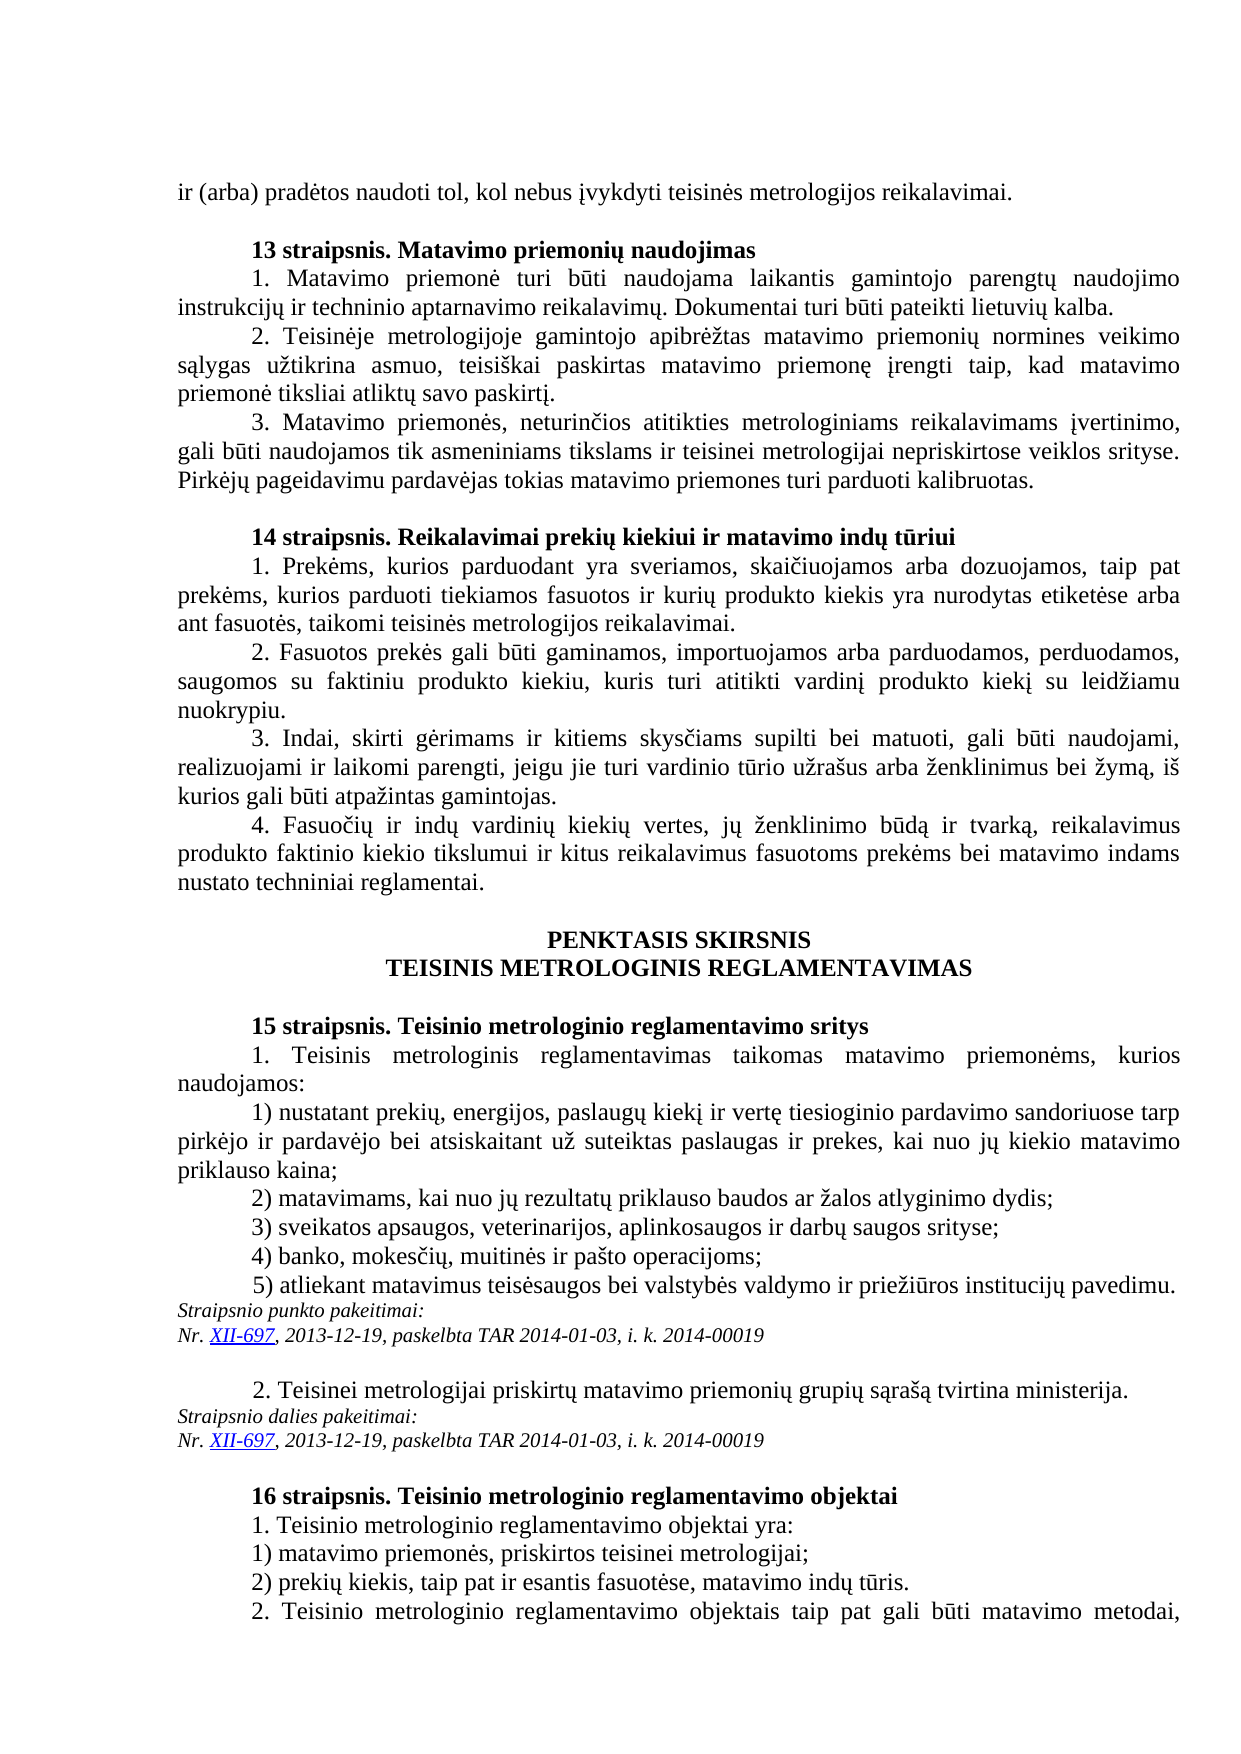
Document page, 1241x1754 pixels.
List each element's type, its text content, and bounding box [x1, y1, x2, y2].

text Straipsnio dalies pakeitimai: [177, 1404, 1181, 1428]
text 4. Fasuočių ir indų vardinių kiekių vertes, jų ženklinimo būdą ir tvarką, reikalavimus produkto faktinio kiekio tikslumui ir kitus reikalavimus fasuotoms prekėms bei matavimo indams nustato techniniai reglamentai. [177, 810, 1181, 896]
text Straipsnio punkto pakeitimai: [177, 1298, 1181, 1322]
text 3) sveikatos apsaugos, veterinarijos, aplinkosaugos ir darbų saugos srityse; [177, 1212, 1181, 1241]
text PENKTASIS SKIRSNIS [177, 925, 1181, 953]
text 14 straipsnis. Reikalavimai prekių kiekiui ir matavimo indų tūriui [177, 522, 1181, 551]
text 4) banko, mokesčių, muitinės ir pašto operacijoms; [177, 1241, 1181, 1270]
text 15 straipsnis. Teisinio metrologinio reglamentavimo sritys [177, 1011, 1181, 1040]
text 2. Fasuotos prekės gali būti gaminamos, importuojamos arba parduodamos, perduodamos, saugomos su faktiniu produkto kiekiu, kuris turi atitikti vardinį produkto kiekį su leidžiamu nuokrypiu. [177, 637, 1181, 723]
text 5) atliekant matavimus teisėsaugos bei valstybės valdymo ir priežiūros institucijų pavedimu. [177, 1270, 1181, 1298]
text 1) nustatant prekių, energijos, paslaugų kiekį ir vertę tiesioginio pardavimo sandoriuose tarp pirkėjo ir pardavėjo bei atsiskaitant už suteiktas paslaugas ir prekes, kai nuo jų kiekio matavimo priklauso kaina; [177, 1097, 1181, 1183]
text 1. Prekėms, kurios parduodant yra sveriamos, skaičiuojamos arba dozuojamos, taip pat prekėms, kurios parduoti tiekiamos fasuotos ir kurių produkto kiekis yra nurodytas etiketėse arba ant fasuotės, taikomi teisinės metrologijos reikalavimai. [177, 551, 1181, 637]
text 3. Indai, skirti gėrimams ir kitiems skysčiams supilti bei matuoti, gali būti naudojami, realizuojami ir laikomi parengti, jeigu jie turi vardinio tūrio užrašus arba ženklinimus bei žymą, iš kurios gali būti atpažintas gamintojas. [177, 723, 1181, 810]
text Nr. XII-697, 2013-12-19, paskelbta TAR 2014-01-03, i. k. 2014-00019 [177, 1322, 1181, 1347]
text TEISINIS METROLOGINIS REGLAMENTAVIMAS [177, 953, 1181, 982]
text 3. Matavimo priemonės, neturinčios atitikties metrologiniams reikalavimams įvertinimo, gali būti naudojamos tik asmeniniams tikslams ir teisinei metrologijai nepriskirtose veiklos srityse. Pirkėjų pageidavimu pardavėjas tokias matavimo priemones turi parduoti kalibruotas. [177, 407, 1181, 493]
text 1) matavimo priemonės, priskirtos teisinei metrologijai; [177, 1538, 1181, 1567]
text 1. Matavimo priemonė turi būti naudojama laikantis gamintojo parengtų naudojimo instrukcijų ir techninio aptarnavimo reikalavimų. Dokumentai turi būti pateikti lietuvių kalba. [177, 263, 1181, 321]
text Nr. XII-697, 2013-12-19, paskelbta TAR 2014-01-03, i. k. 2014-00019 [177, 1428, 1181, 1452]
text 2) prekių kiekis, taip pat ir esantis fasuotėse, matavimo indų tūris. [177, 1567, 1181, 1596]
text 2. Teisinėje metrologijoje gamintojo apibrėžtas matavimo priemonių normines veikimo sąlygas užtikrina asmuo, teisiškai paskirtas matavimo priemonę įrengti taip, kad matavimo priemonė tiksliai atliktų savo paskirtį. [177, 321, 1181, 407]
text 1. Teisinio metrologinio reglamentavimo objektai yra: [177, 1510, 1181, 1538]
text 2. Teisinei metrologijai priskirtų matavimo priemonių grupių sąrašą tvirtina ministerija. [177, 1375, 1181, 1404]
text 2) matavimams, kai nuo jų rezultatų priklauso baudos ar žalos atlyginimo dydis; [177, 1183, 1181, 1212]
text ir (arba) pradėtos naudoti tol, kol nebus įvykdyti teisinės metrologijos reikalavimai. [177, 177, 1181, 206]
text 13 straipsnis. Matavimo priemonių naudojimas [177, 235, 1181, 263]
text 1. Teisinis metrologinis reglamentavimas taikomas matavimo priemonėms, kurios naudojamos: [177, 1040, 1181, 1097]
text 16 straipsnis. Teisinio metrologinio reglamentavimo objektai [177, 1481, 1181, 1510]
text 2. Teisinio metrologinio reglamentavimo objektais taip pat gali būti matavimo metodai, [177, 1596, 1181, 1625]
